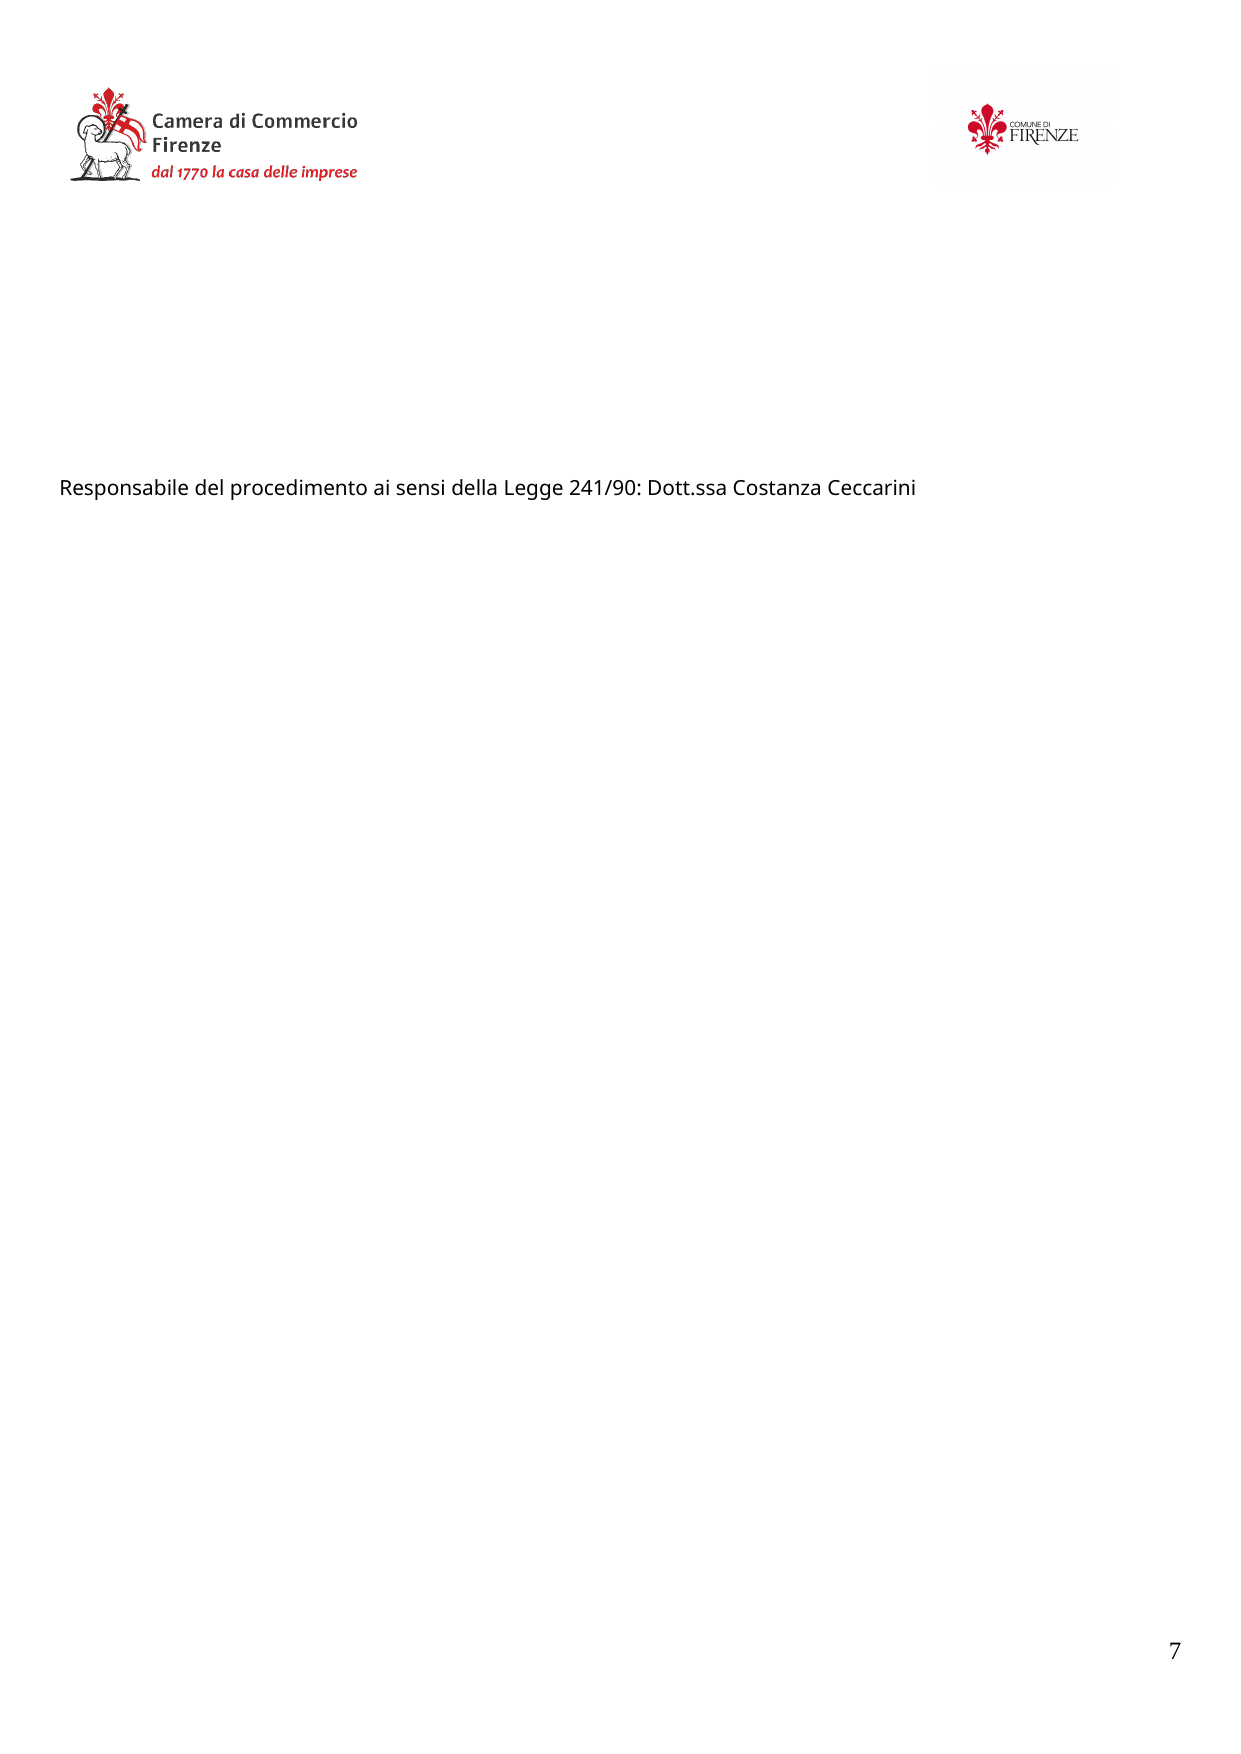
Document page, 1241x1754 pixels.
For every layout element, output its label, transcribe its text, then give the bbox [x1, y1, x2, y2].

picture [933, 65, 1113, 192]
picture [70, 87, 357, 181]
text Responsabile del procedimento ai sensi della Legge 241/90: Dott.ssa Costanza Ceccarini [59, 473, 1181, 502]
